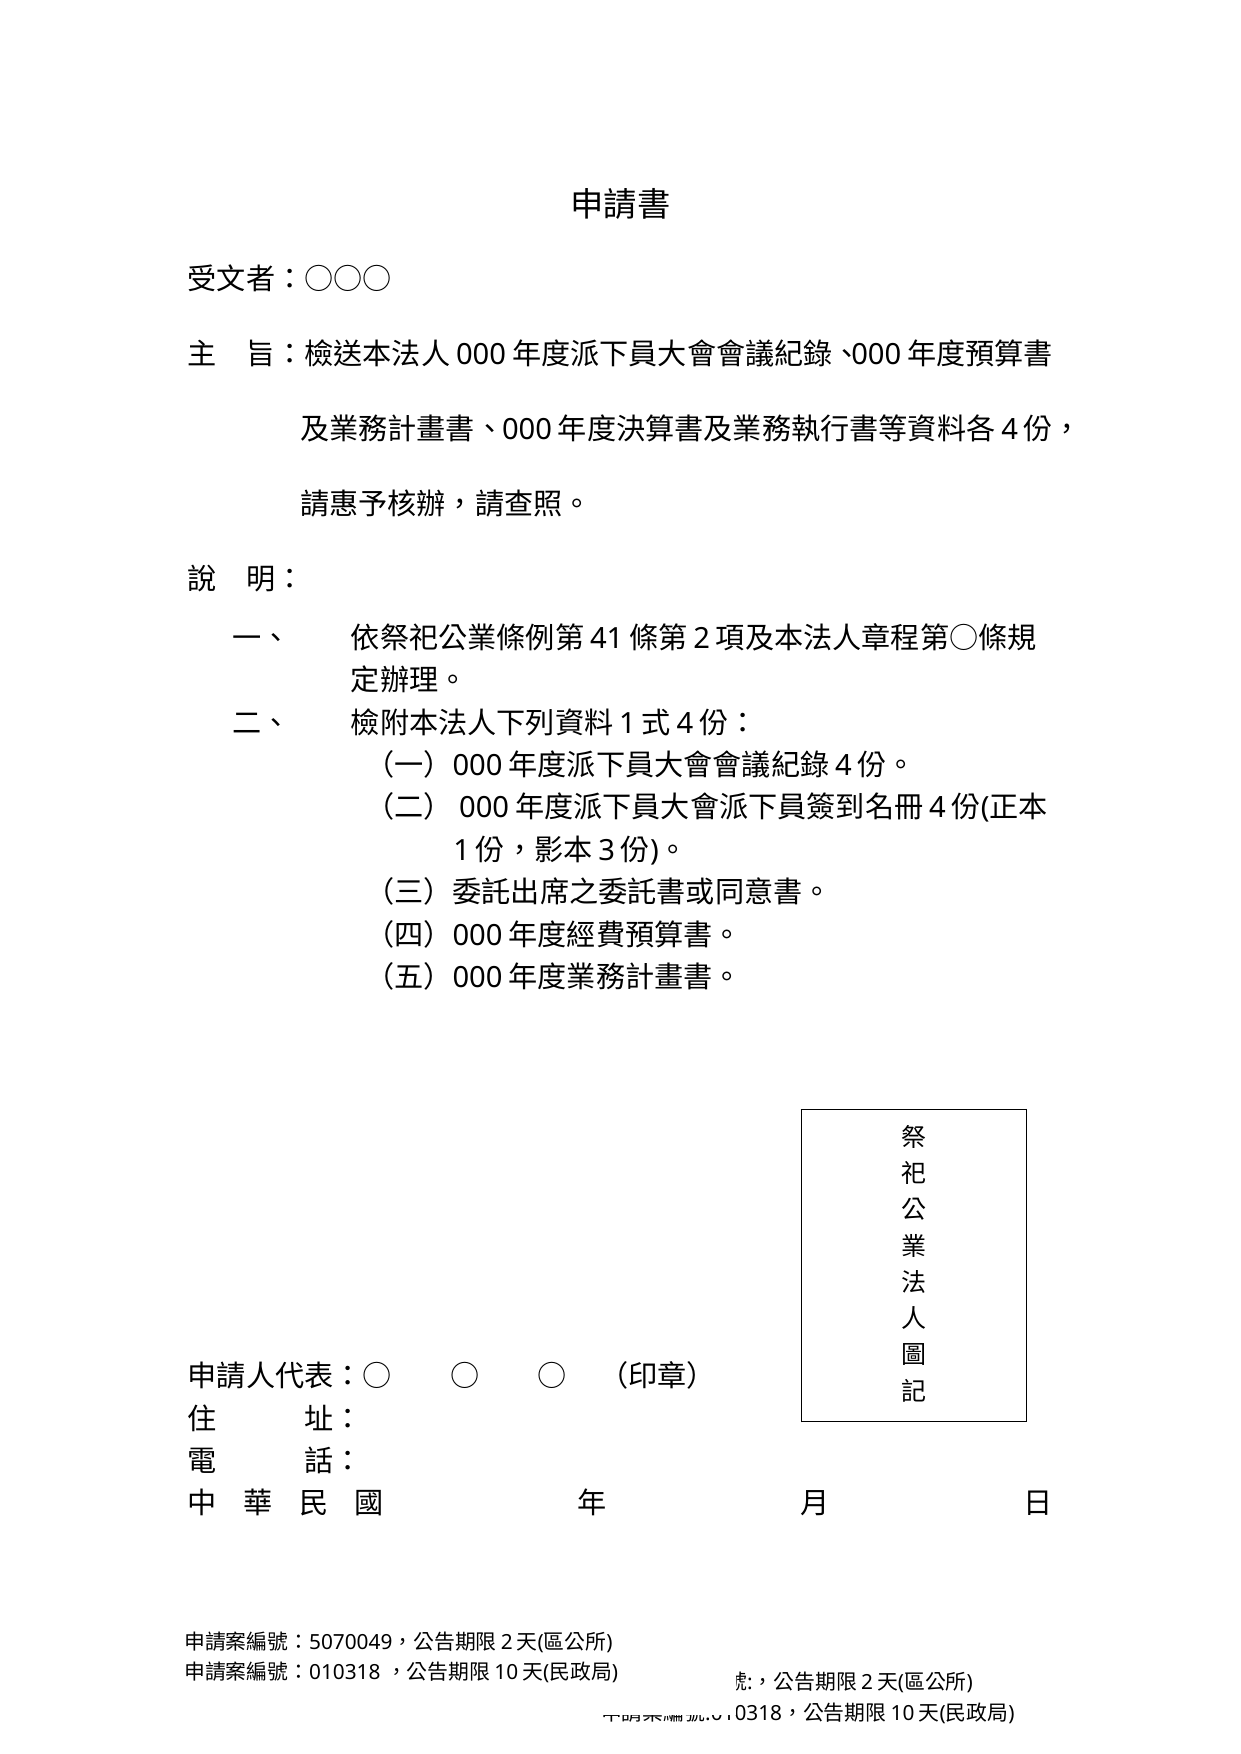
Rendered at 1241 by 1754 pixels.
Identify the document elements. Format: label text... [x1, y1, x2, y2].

text 祀 [817, 1154, 1011, 1190]
text 圖 [817, 1335, 1011, 1371]
text （三）委託出席之委託書或同意書。 [365, 869, 1053, 911]
text 人 [817, 1299, 1011, 1335]
text 申請人代表：○ ○ ○ （印章） [187, 1353, 801, 1395]
list 檢附本法人下列資料1式4份： [232, 699, 1053, 742]
text 申請案編號：010318 ，公告期限10天(民政局) [184, 1656, 721, 1686]
text 申請案編號：5070049，公告期限2天(區公所) [184, 1625, 721, 1656]
text 申請書 [187, 164, 1053, 239]
text 祭 [817, 1117, 1011, 1154]
text 業 [817, 1226, 1011, 1262]
text [169, 1618, 1035, 1754]
text 受文者：○○○ [187, 239, 1053, 314]
text 住 址： [187, 1395, 1053, 1438]
text 電 話： [187, 1438, 1053, 1480]
text 主 旨：檢送本法人000年度派下員大會會議紀錄、000年度預算書及業務計畫書、000年度決算書及業務執行書等資料各4份，請惠予核辦，請查照。 [187, 314, 1053, 539]
text 說 明： [187, 539, 1053, 614]
text 申請案編號:010318，公告期限10天(民政局) [595, 1696, 1020, 1726]
text 公 [817, 1190, 1011, 1226]
text （二） 000年度派下員大會派下員簽到名冊4份(正本1份，影本3份)。 [365, 784, 1053, 869]
list 依祭祀公業條例第41條第2項及本法人章程第○條規定辦理。 [232, 614, 1053, 699]
text （一）000年度派下員大會會議紀錄4份。 [365, 742, 1053, 784]
text （四）000年度經費預算書。 [365, 911, 1053, 953]
text （五）000年度業務計畫書。 [365, 953, 1053, 996]
text 記 [817, 1371, 1011, 1407]
text 法 [817, 1262, 1011, 1299]
text [1027, 1353, 1053, 1395]
text 申請案編號:，公告期限2天(區公所) [736, 1666, 1020, 1696]
text 中華民國 年 月 日 [187, 1480, 1053, 1522]
